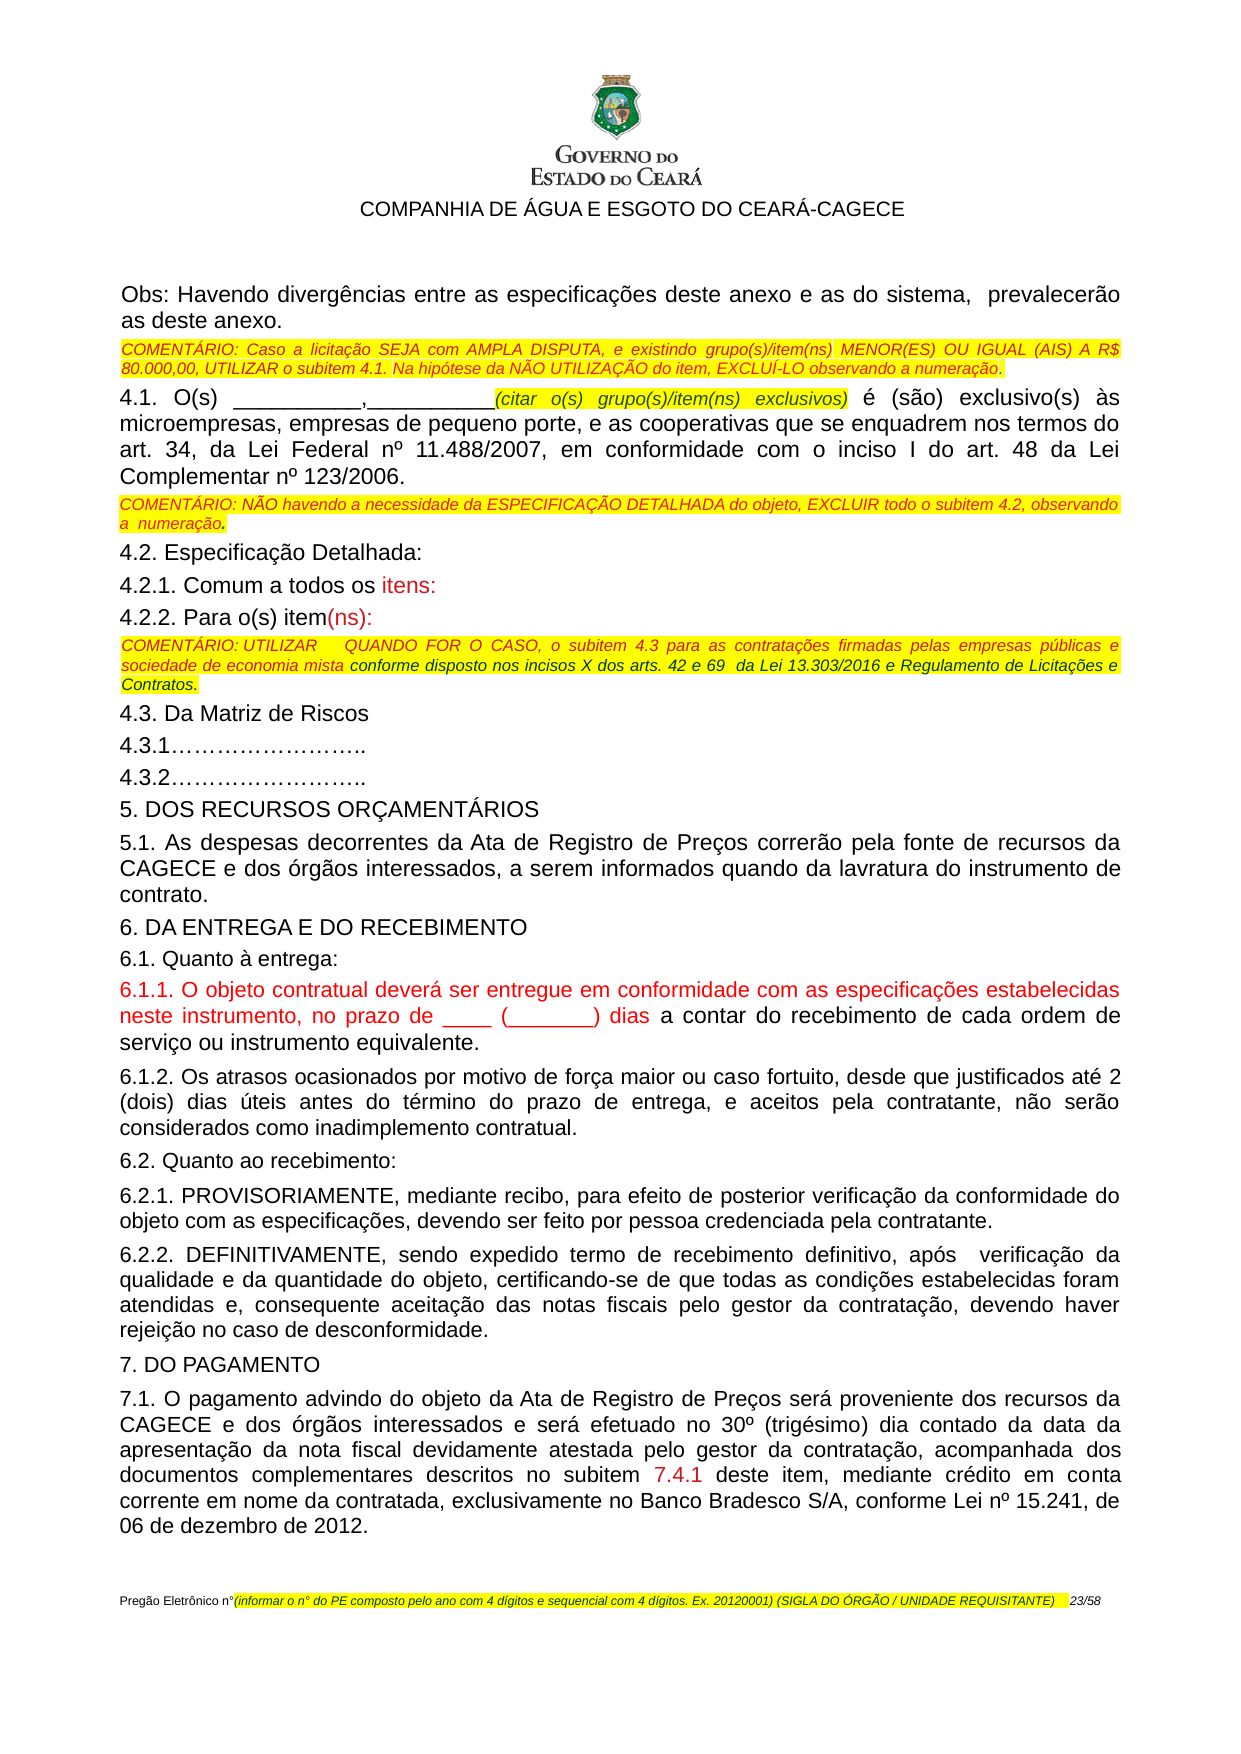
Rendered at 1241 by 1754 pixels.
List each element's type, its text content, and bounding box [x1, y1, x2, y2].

text 7.1. O pagamento advindo do objeto da Ata de Registro de Preços será proveniente dos recursos da CAGECE e dos órgãos interessados e será efetuado no 30º (trigésimo) dia contado da data da apresentação da nota fiscal devidamente atestada pelo gestor da contratação, acompanhada dos documentos complementares descritos no subitem 7.4.1 deste item, mediante crédito em conta corrente em nome da contratada, exclusivamente no Banco Bradesco S/A, conforme Lei nº 15.241, de 06 de dezembro de 2012. [119, 1386, 1121, 1538]
text 4.2.2. Para o(s) item(ns): [119, 604, 1121, 630]
text 6.2. Quanto ao recebimento: [119, 1148, 1121, 1174]
text 5.1. As despesas decorrentes da Ata de Registro de Preços correrão pela fonte de recursos da CAGECE e dos órgãos interessados, a serem informados quando da lavratura do instrumento de contrato. [119, 829, 1121, 908]
text 7. DO PAGAMENTO [119, 1351, 1121, 1377]
text 5. DOS RECURSOS ORÇAMENTÁRIOS [119, 796, 1121, 823]
text 4.3. Da Matriz de Riscos [119, 699, 1121, 726]
text 4.1. O(s) __________,__________(citar o(s) grupo(s)/item(ns) exclusivos) é (são) exclusivo(s) às microempresas, empresas de pequeno porte, e as cooperativas que se enquadrem nos termos do art. 34, da Lei Federal nº 11.488/2007, em conformidade com o inciso I do art. 48 da Lei Complementar nº 123/2006. [119, 384, 1120, 489]
text 4.3.2…………………….. [119, 764, 1121, 791]
text COMENTÁRIO: Caso a licitação SEJA com AMPLA DISPUTA, e existindo grupo(s)/item(ns) MENOR(ES) OU IGUAL (AIS) A R$ 80.000,00, UTILIZAR o subitem 4.1. Na hipótese da NÃO UTILIZAÇÃO do item, EXCLUÍ-LO observando a numeração. [121, 339, 1121, 378]
text 6.1.1. O objeto contratual deverá ser entregue em conformidade com as especificações estabelecidas neste instrumento, no prazo de ____ (_______) dias a contar do recebimento de cada ordem de serviço ou instrumento equivalente. [119, 977, 1121, 1055]
text COMENTÁRIO: UTILIZAR QUANDO FOR O CASO, o subitem 4.3 para as contratações firmadas pelas empresas públicas e sociedade de economia mista conforme disposto nos incisos X dos arts. 42 e 69 da Lei 13.303/2016 e Regulamento de Licitações e Contratos. [121, 636, 1121, 694]
text 6.1. Quanto à entrega: [119, 946, 1121, 971]
text 4.2.1. Comum a todos os itens: [119, 572, 1121, 598]
text 6. DA ENTREGA E DO RECEBIMENTO [119, 914, 1121, 940]
text 6.2.2. DEFINITIVAMENTE, sendo expedido termo de recebimento definitivo, após verificação da qualidade e da quantidade do objeto, certificando-se de que todas as condições estabelecidas foram atendidas e, consequente aceitação das notas fiscais pelo gestor da contratação, devendo haver rejeição no caso de desconformidade. [119, 1242, 1121, 1343]
text 6.2.1. PROVISORIAMENTE, mediante recibo, para efeito de posterior verificação da conformidade do objeto com as especificações, devendo ser feito por pessoa credenciada pela contratante. [119, 1182, 1121, 1233]
text 4.2. Especificação Detalhada: [119, 539, 1121, 566]
text COMENTÁRIO: NÃO havendo a necessidade da ESPECIFICAÇÃO DETALHADA do objeto, EXCLUIR todo o subitem 4.2, observando a numeração. [119, 495, 1121, 533]
text Obs: Havendo divergências entre as especificações deste anexo e as do sistema, prevalecerão as deste anexo. [121, 281, 1121, 333]
text 4.3.1…………………….. [119, 732, 1121, 758]
text 6.1.2. Os atrasos ocasionados por motivo de força maior ou caso fortuito, desde que justificados até 2 (dois) dias úteis antes do término do prazo de entrega, e aceitos pela contratante, não serão considerados como inadimplemento contratual. [119, 1064, 1121, 1139]
